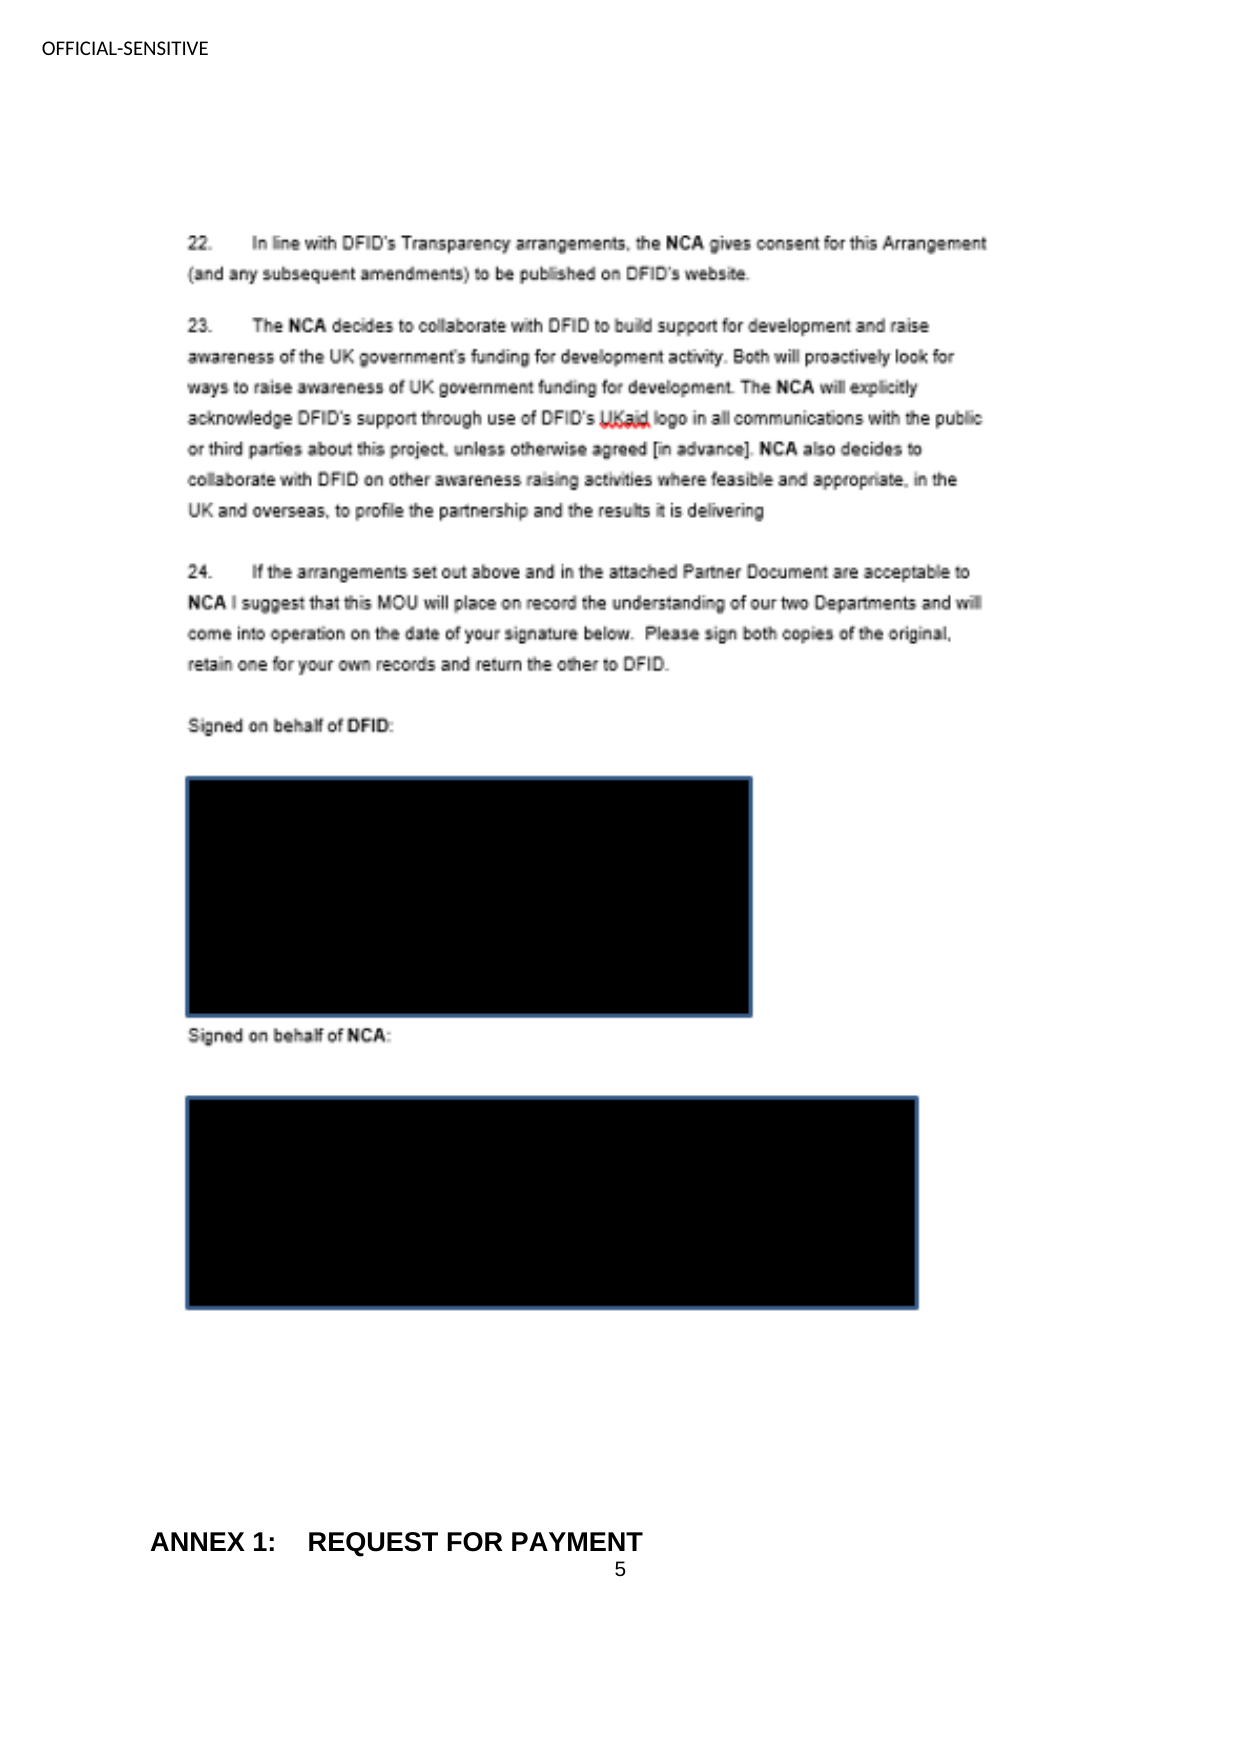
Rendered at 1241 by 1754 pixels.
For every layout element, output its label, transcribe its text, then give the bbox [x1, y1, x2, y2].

text ANNEX 1: REQUEST FOR PAYMENT [150, 1527, 1090, 1557]
picture [150, 173, 1054, 1481]
